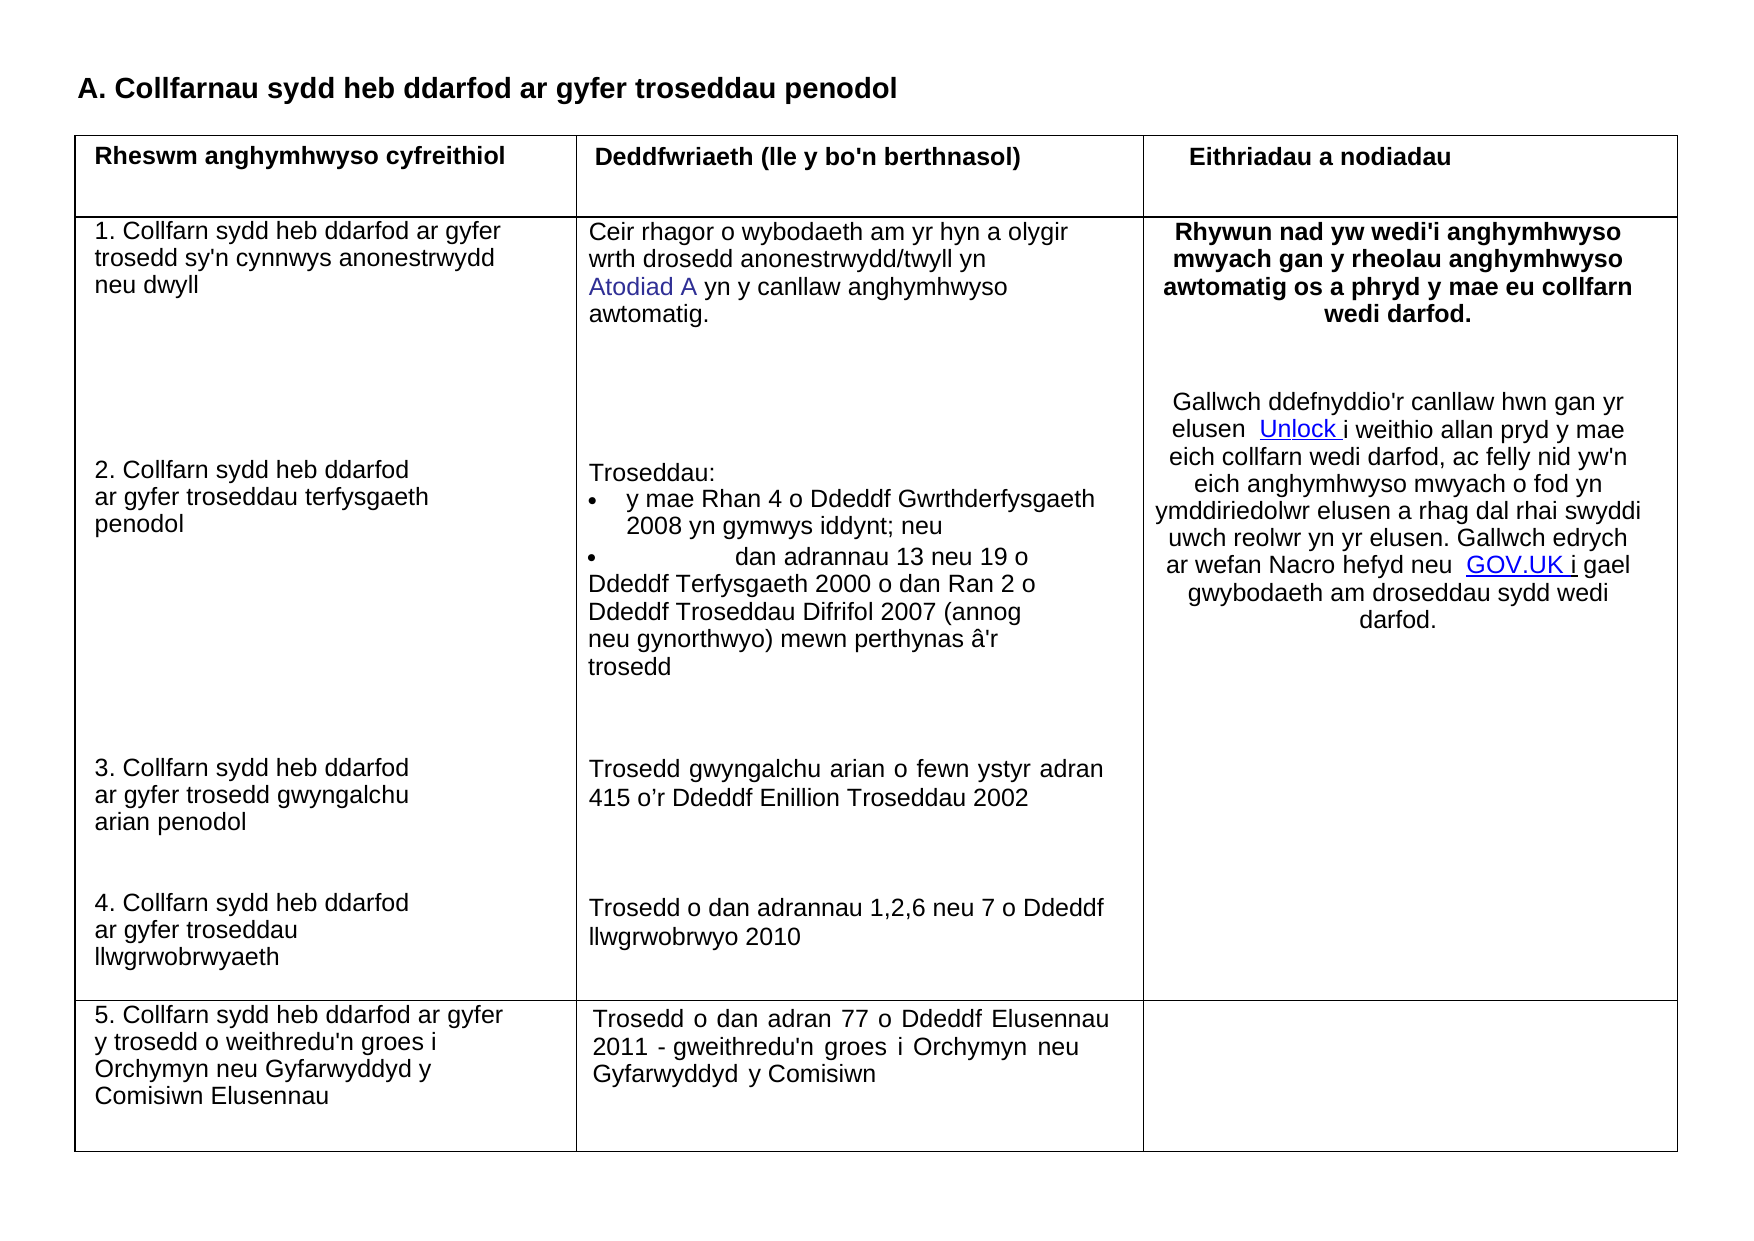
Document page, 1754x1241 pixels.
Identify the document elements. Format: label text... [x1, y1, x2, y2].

table_cell [1144, 1001, 1677, 1151]
table_cell 1. Collfarn sydd heb ddarfod ar gyfer trosedd sy'n cynnwys anonestrwydd neu dwyll 2. Collfarn sydd heb ddarfod ar gyfer troseddau terfysgaeth penodol 3. Collfarn sydd heb ddarfod ar gyfer trosedd gwyngalchu arian penodol 4. Collfarn sydd heb ddarfod ar gyfer troseddau llwgrwobrwyaeth [76, 218, 576, 1000]
table_cell Trosedd o dan adran 77 o Ddeddf Elusennau 2011 - gweithredu'n groes i Orchymyn neu Gyfarwyddyd y Comisiwn [577, 1001, 1143, 1151]
table_header Deddfwriaeth (lle y bo'n berthnasol) [577, 136, 1143, 216]
table_header Eithriadau a nodiadau [1144, 136, 1677, 216]
table_header Rheswm anghymhwyso cyfreithiol [76, 136, 576, 216]
table_cell 5. Collfarn sydd heb ddarfod ar gyfer y trosedd o weithredu'n groes i Orchymyn neu Gyfarwyddyd y Comisiwn Elusennau [76, 1001, 576, 1151]
text A. Collfarnau sydd heb ddarfod ar gyfer troseddau penodol [77, 75, 1683, 106]
table_cell Rhywun nad yw wedi'i anghymhwyso mwyach gan y rheolau anghymhwyso awtomatig os a phryd y mae eu collfarn wedi darfod. Gallwch ddefnyddio'r canllaw hwn gan yr elusen Unlock i weithio allan pryd y mae eich collfarn wedi darfod, ac felly nid yw'n eich anghymhwyso mwyach o fod yn ymddiriedolwr elusen a rhag dal rhai swyddi uwch reolwr yn yr elusen. Gallwch edrych ar wefan Nacro hefyd neu GOV.UK i gael gwybodaeth am droseddau sydd wedi darfod. [1144, 218, 1677, 1000]
table_cell Ceir rhagor o wybodaeth am yr hyn a olygir wrth drosedd anonestrwydd/twyll yn Atodiad A yn y canllaw anghymhwyso awtomatig. Troseddau: y mae Rhan 4 o Ddeddf Gwrthderfysgaeth 2008 yn gymwys iddynt; neu dan adrannau 13 neu 19 o Ddeddf Terfysgaeth 2000 o dan Ran 2 o Ddeddf Troseddau Difrifol 2007 (annog neu gynorthwyo) mewn perthynas â'r trosedd Trosedd gwyngalchu arian o fewn ystyr adran 415 o’r Ddeddf Enillion Troseddau 2002 Trosedd o dan adrannau 1,2,6 neu 7 o Ddeddf llwgrwobrwyo 2010 [577, 218, 1143, 1000]
